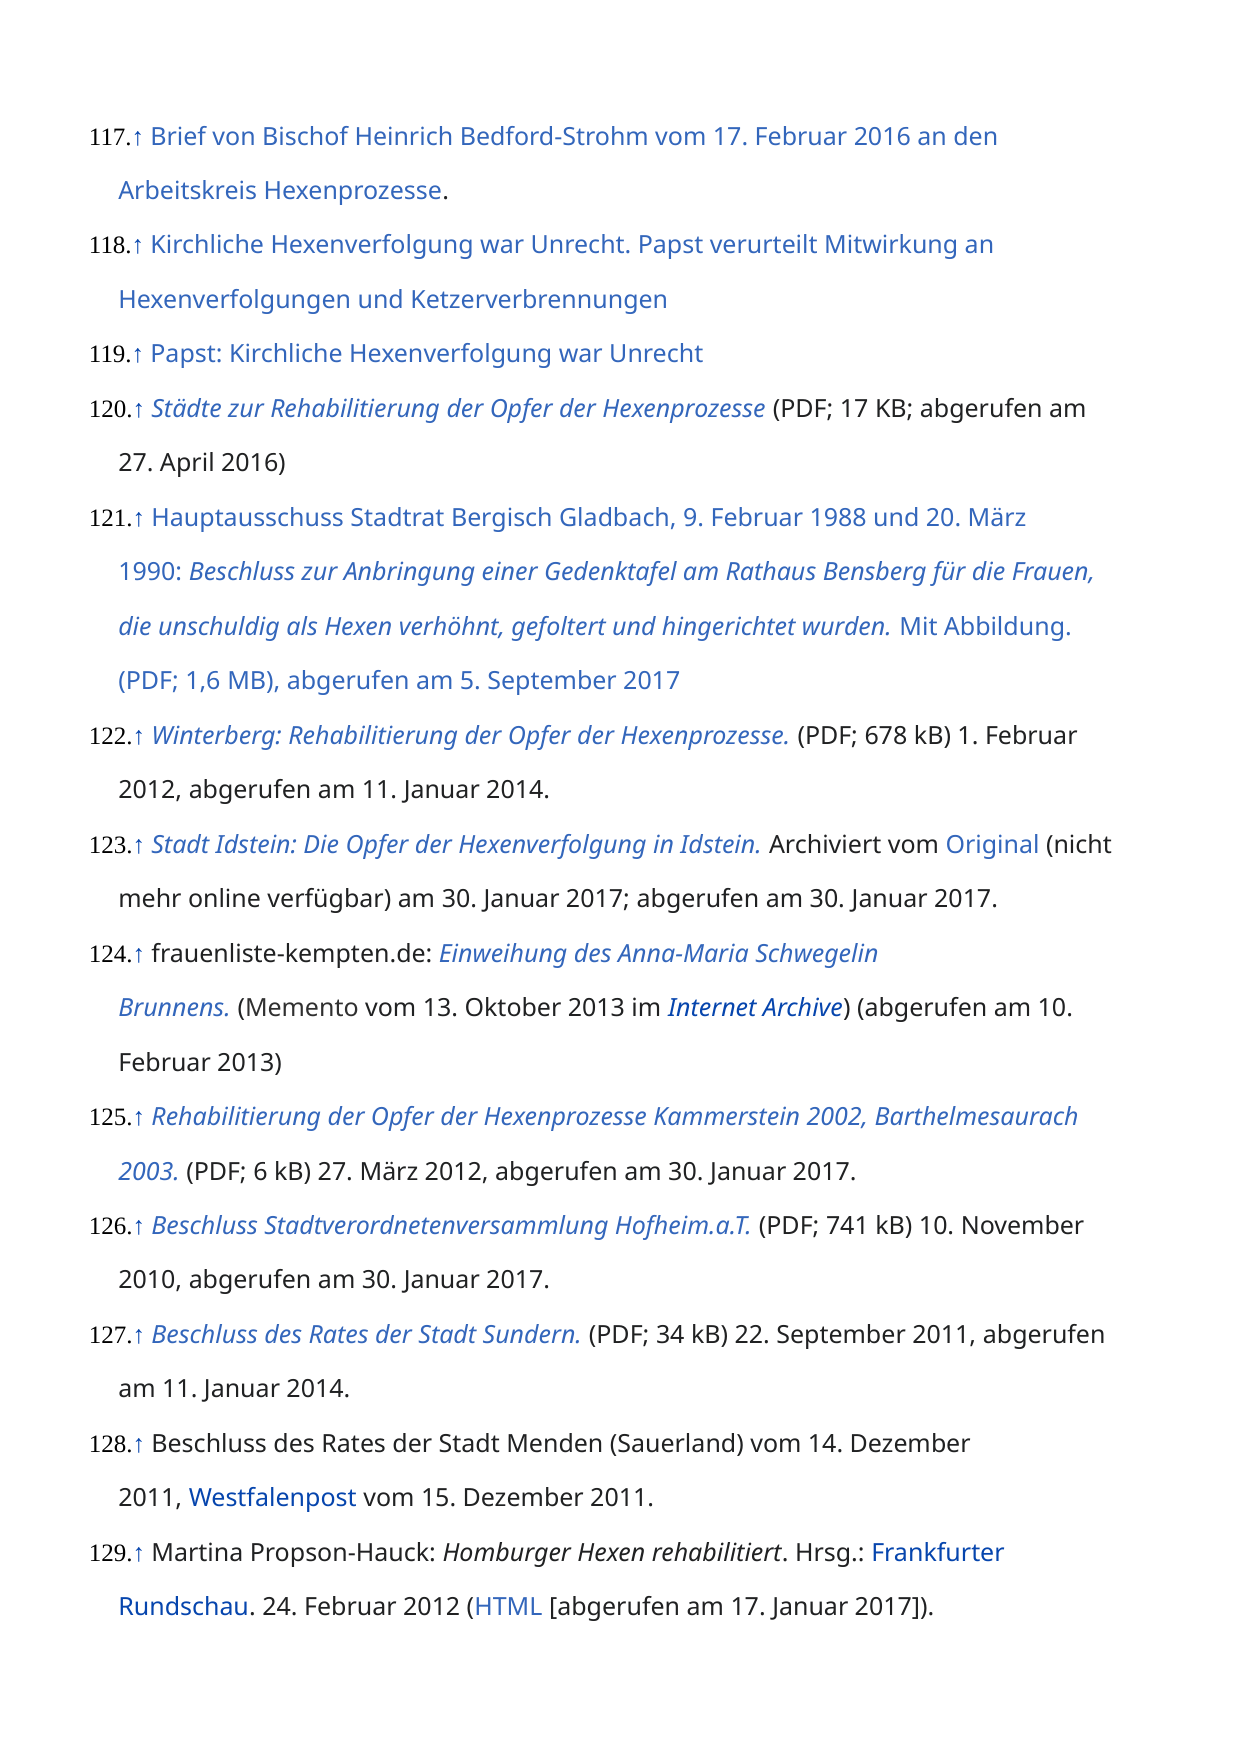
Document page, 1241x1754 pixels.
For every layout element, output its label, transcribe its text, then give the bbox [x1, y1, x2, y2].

list ↑ Beschluss des Rates der Stadt Sundern. (PDF; 34 kB) 22. September 2011, abgerufen am 11. Januar 2014. [118, 1317, 1122, 1405]
list ↑ Rehabilitierung der Opfer der Hexenprozesse Kammerstein 2002, Barthelmesaurach 2003. (PDF; 6 kB) 27. März 2012, abgerufen am 30. Januar 2017. [118, 1099, 1122, 1187]
list ↑ frauenliste-kempten.de: Einweihung des Anna-Maria Schwegelin Brunnens. (Memento vom 13. Oktober 2013 im Internet Archive) (abgerufen am 10. Februar 2013) [118, 935, 1122, 1078]
list ↑ Kirchliche Hexenverfolgung war Unrecht. Papst verurteilt Mitwirkung an Hexenverfolgungen und Ketzerverbrennungen [118, 227, 1122, 316]
list ↑ Städte zur Rehabilitierung der Opfer der Hexenprozesse (PDF; 17 KB; abgerufen am 27. April 2016) [118, 391, 1122, 479]
list ↑ Hauptausschuss Stadtrat Bergisch Gladbach, 9. Februar 1988 und 20. März 1990: Beschluss zur Anbringung einer Gedenktafel am Rathaus Bensberg für die Frauen, die unschuldig als Hexen verhöhnt, gefoltert und hingerichtet wurden. Mit Abbildung. (PDF; 1,6 MB), abgerufen am 5. September 2017 [118, 499, 1122, 697]
list ↑ Stadt Idstein: Die Opfer der Hexenverfolgung in Idstein. Archiviert vom Original (nicht mehr online verfügbar) am 30. Januar 2017; abgerufen am 30. Januar 2017. [118, 826, 1122, 915]
list ↑ Winterberg: Rehabilitierung der Opfer der Hexenprozesse. (PDF; 678 kB) 1. Februar 2012, abgerufen am 11. Januar 2014. [118, 717, 1122, 806]
list ↑ Beschluss Stadtverordnetenversammlung Hofheim.a.T. (PDF; 741 kB) 10. November 2010, abgerufen am 30. Januar 2017. [118, 1208, 1122, 1296]
list ↑ Martina Propson-Hauck: Homburger Hexen rehabilitiert. Hrsg.: Frankfurter Rundschau. 24. Februar 2012 (HTML [abgerufen am 17. Januar 2017]). [118, 1534, 1122, 1623]
list ↑ Brief von Bischof Heinrich Bedford-Strohm vom 17. Februar 2016 an den Arbeitskreis Hexenprozesse. [118, 118, 1122, 207]
list ↑ Beschluss des Rates der Stadt Menden (Sauerland) vom 14. Dezember 2011, Westfalenpost vom 15. Dezember 2011. [118, 1426, 1122, 1514]
list ↑ Papst: Kirchliche Hexenverfolgung war Unrecht [118, 336, 1122, 370]
